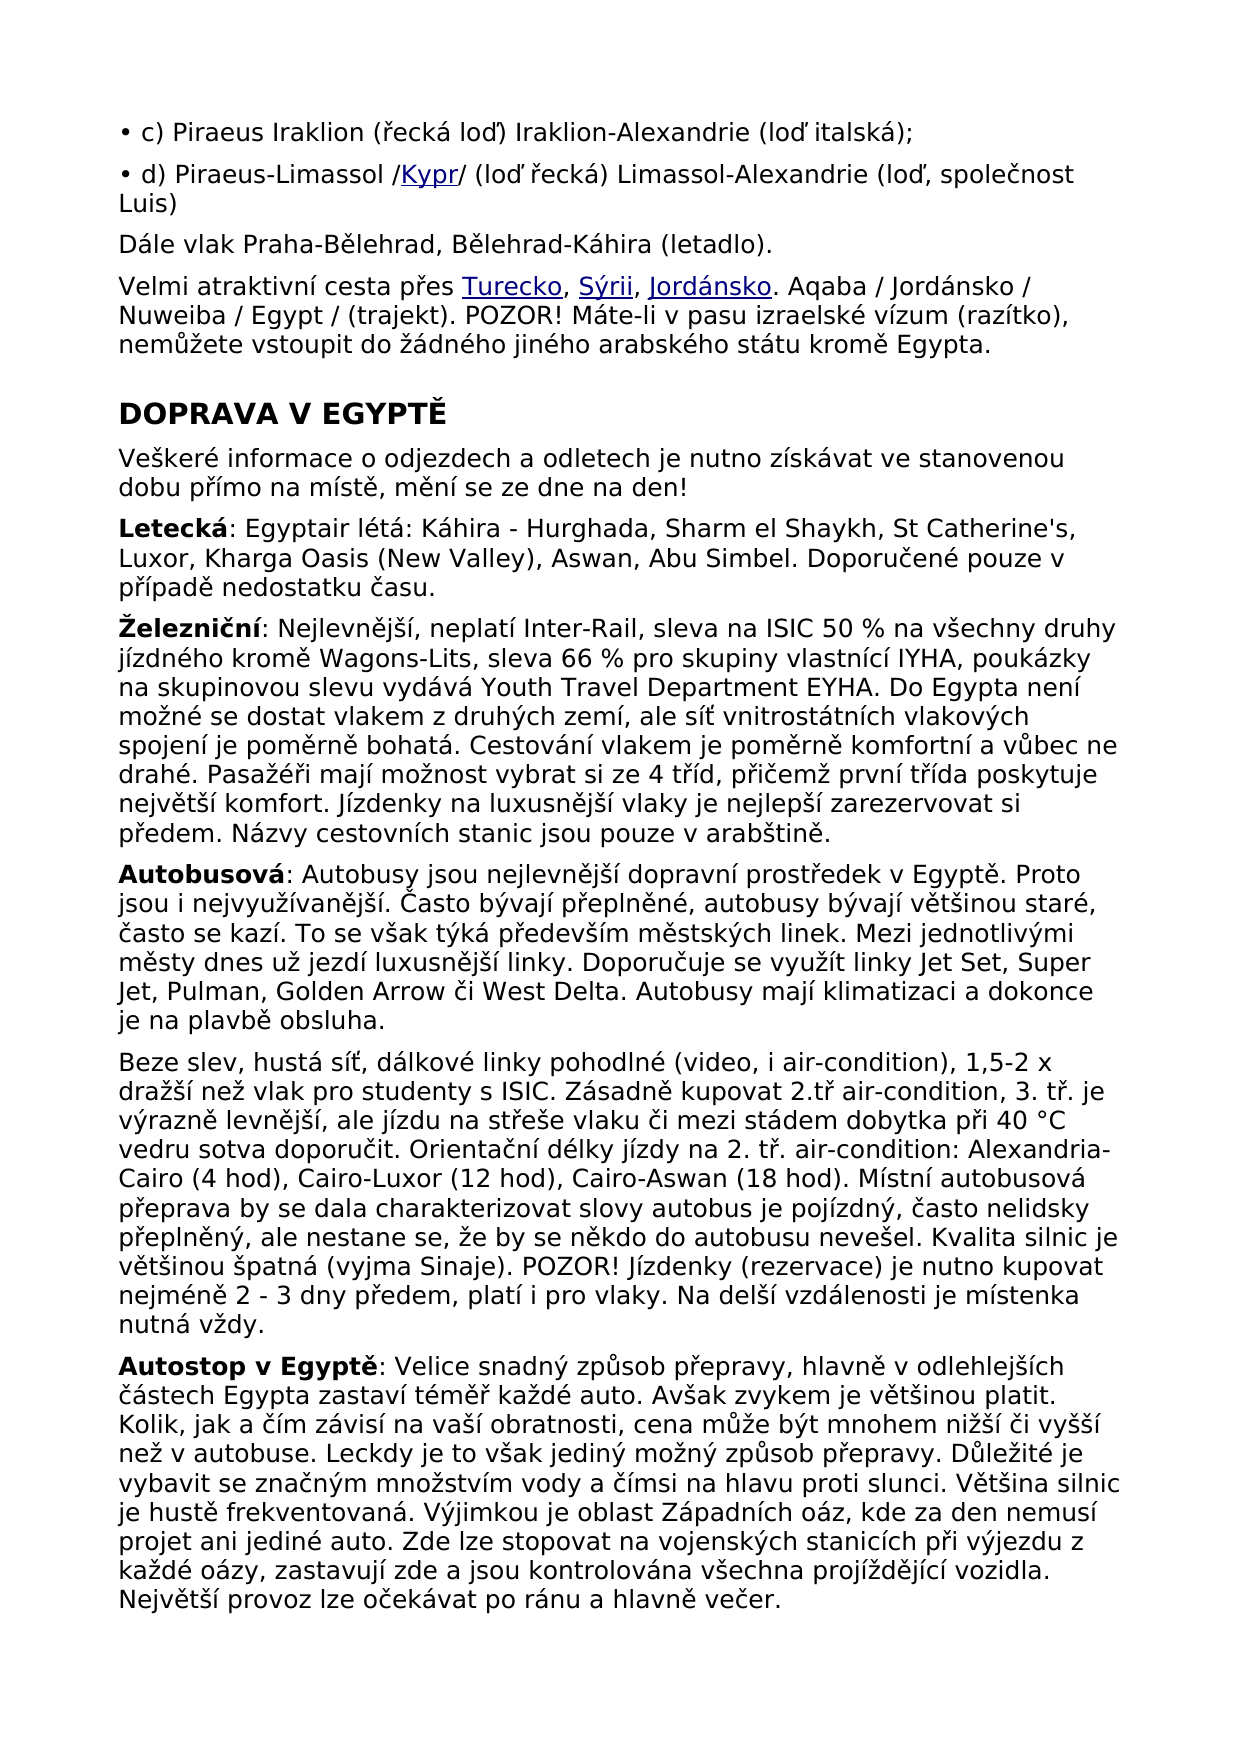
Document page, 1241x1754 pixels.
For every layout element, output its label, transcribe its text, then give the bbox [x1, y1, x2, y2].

text Beze slev, hustá síť, dálkové linky pohodlné (video, i air-condition), 1,5-2 x dražší než vlak pro studenty s ISIC. Zásadně kupovat 2.tř air-condition, 3. tř. je výrazně levnější, ale jízdu na střeše vlaku či mezi stádem dobytka při 40 °C vedru sotva doporučit. Orientační délky jízdy na 2. tř. air-condition: Alexandria-Cairo (4 hod), Cairo-Luxor (12 hod), Cairo-Aswan (18 hod). Místní autobusová přeprava by se dala charakterizovat slovy autobus je pojízdný, často nelidsky přeplněný, ale nestane se, že by se někdo do autobusu nevešel. Kvalita silnic je většinou špatná (vyjma Sinaje). POZOR! Jízdenky (rezervace) je nutno kupovat nejméně 2 - 3 dny předem, platí i pro vlaky. Na delší vzdálenosti je místenka nutná vždy. [118, 1048, 1122, 1339]
text • c) Piraeus Iraklion (řecká loď) Iraklion-Alexandrie (loď italská); [118, 118, 1122, 147]
text Železniční: Nejlevnější, neplatí Inter-Rail, sleva na ISIC 50 % na všechny druhy jízdného kromě Wagons-Lits, sleva 66 % pro skupiny vlastnící IYHA, poukázky na skupinovou slevu vydává Youth Travel Department EYHA. Do Egypta není možné se dostat vlakem z druhých zemí, ale síť vnitrostátních vlakových spojení je poměrně bohatá. Cestování vlakem je poměrně komfortní a vůbec ne drahé. Pasažéři mají možnost vybrat si ze 4 tříd, přičemž první třída poskytuje největší komfort. Jízdenky na luxusnější vlaky je nejlepší zarezervovat si předem. Názvy cestovních stanic jsou pouze v arabštině. [118, 614, 1122, 848]
text Letecká: Egyptair létá: Káhira - Hurghada, Sharm el Shaykh, St Catherine's, Luxor, Kharga Oasis (New Valley), Aswan, Abu Simbel. Doporučené pouze v případě nedostatku času. [118, 514, 1122, 602]
subtitle DOPRAVA V EGYPTĚ [118, 397, 1122, 431]
text Velmi atraktivní cesta přes Turecko, Sýrii, Jordánsko. Aqaba / Jordánsko / Nuweiba / Egypt / (trajekt). POZOR! Máte-li v pasu izraelské vízum (razítko), nemůžete vstoupit do žádného jiného arabského státu kromě Egypta. [118, 272, 1122, 360]
text Dále vlak Praha-Bělehrad, Bělehrad-Káhira (letadlo). [118, 231, 1122, 260]
text Veškeré informace o odjezdech a odletech je nutno získávat ve stanovenou dobu přímo na místě, mění se ze dne na den! [118, 444, 1122, 502]
text • d) Piraeus-Limassol /Kypr/ (loď řecká) Limassol-Alexandrie (loď, společnost Luis) [118, 160, 1122, 218]
text Autostop v Egyptě: Velice snadný způsob přepravy, hlavně v odlehlejších částech Egypta zastaví téměř každé auto. Avšak zvykem je většinou platit. Kolik, jak a čím závisí na vaší obratnosti, cena může být mnohem nižší či vyšší než v autobuse. Leckdy je to však jediný možný způsob přepravy. Důležité je vybavit se značným množstvím vody a čímsi na hlavu proti slunci. Většina silnic je hustě frekventovaná. Výjimkou je oblast Západních oáz, kde za den nemusí projet ani jediné auto. Zde lze stopovat na vojenských stanicích při výjezdu z každé oázy, zastavují zde a jsou kontrolována všechna projíždějící vozidla. Největší provoz lze očekávat po ránu a hlavně večer. [118, 1352, 1122, 1614]
text Autobusová: Autobusy jsou nejlevnější dopravní prostředek v Egyptě. Proto jsou i nejvyužívanější. Často bývají přeplněné, autobusy bývají většinou staré, často se kazí. To se však týká především městských linek. Mezi jednotlivými městy dnes už jezdí luxusnější linky. Doporučuje se využít linky Jet Set, Super Jet, Pulman, Golden Arrow či West Delta. Autobusy mají klimatizaci a dokonce je na plavbě obsluha. [118, 860, 1122, 1035]
